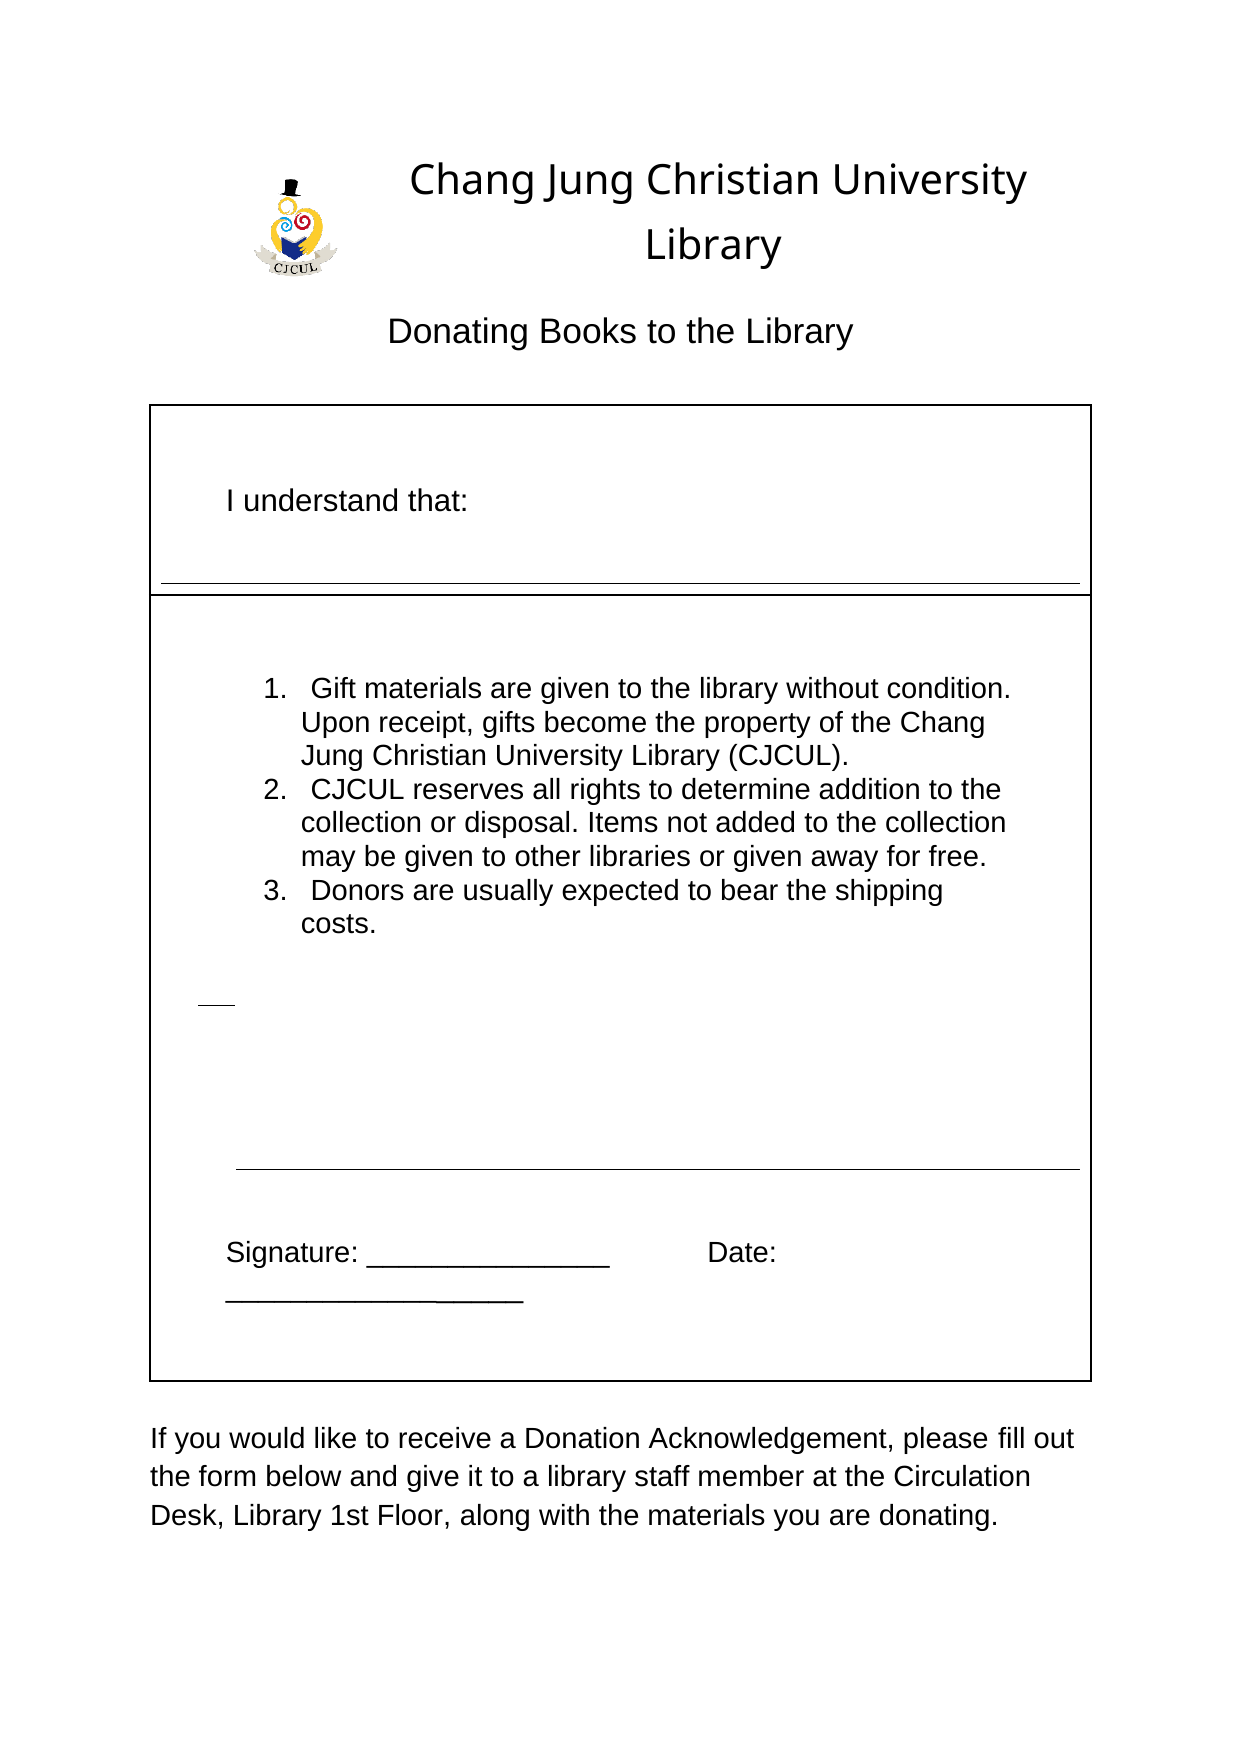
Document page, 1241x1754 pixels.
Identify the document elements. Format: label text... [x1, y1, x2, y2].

table_header I understand that: [151, 406, 1090, 594]
text If you would like to receive a Donation Acknowledgement, please fill out the form below and give it to a library staff member at the Circulation Desk, Library 1st Floor, along with the materials you are donating. [150, 1421, 1091, 1531]
text Donating Books to the Library [150, 311, 1091, 351]
table_cell Gift materials are given to the library without condition. Upon receipt, gifts become the property of the Chang Jung Christian University Library (CJCUL). CJCUL reserves all rights to determine addition to the collection or disposal. Items not added to the collection may be given to other libraries or given away for free. Donors are usually expected to bear the shipping costs. Signature: _______________ Date: __________________ [151, 596, 1090, 1380]
text Chang Jung Christian University Library [150, 150, 1091, 272]
